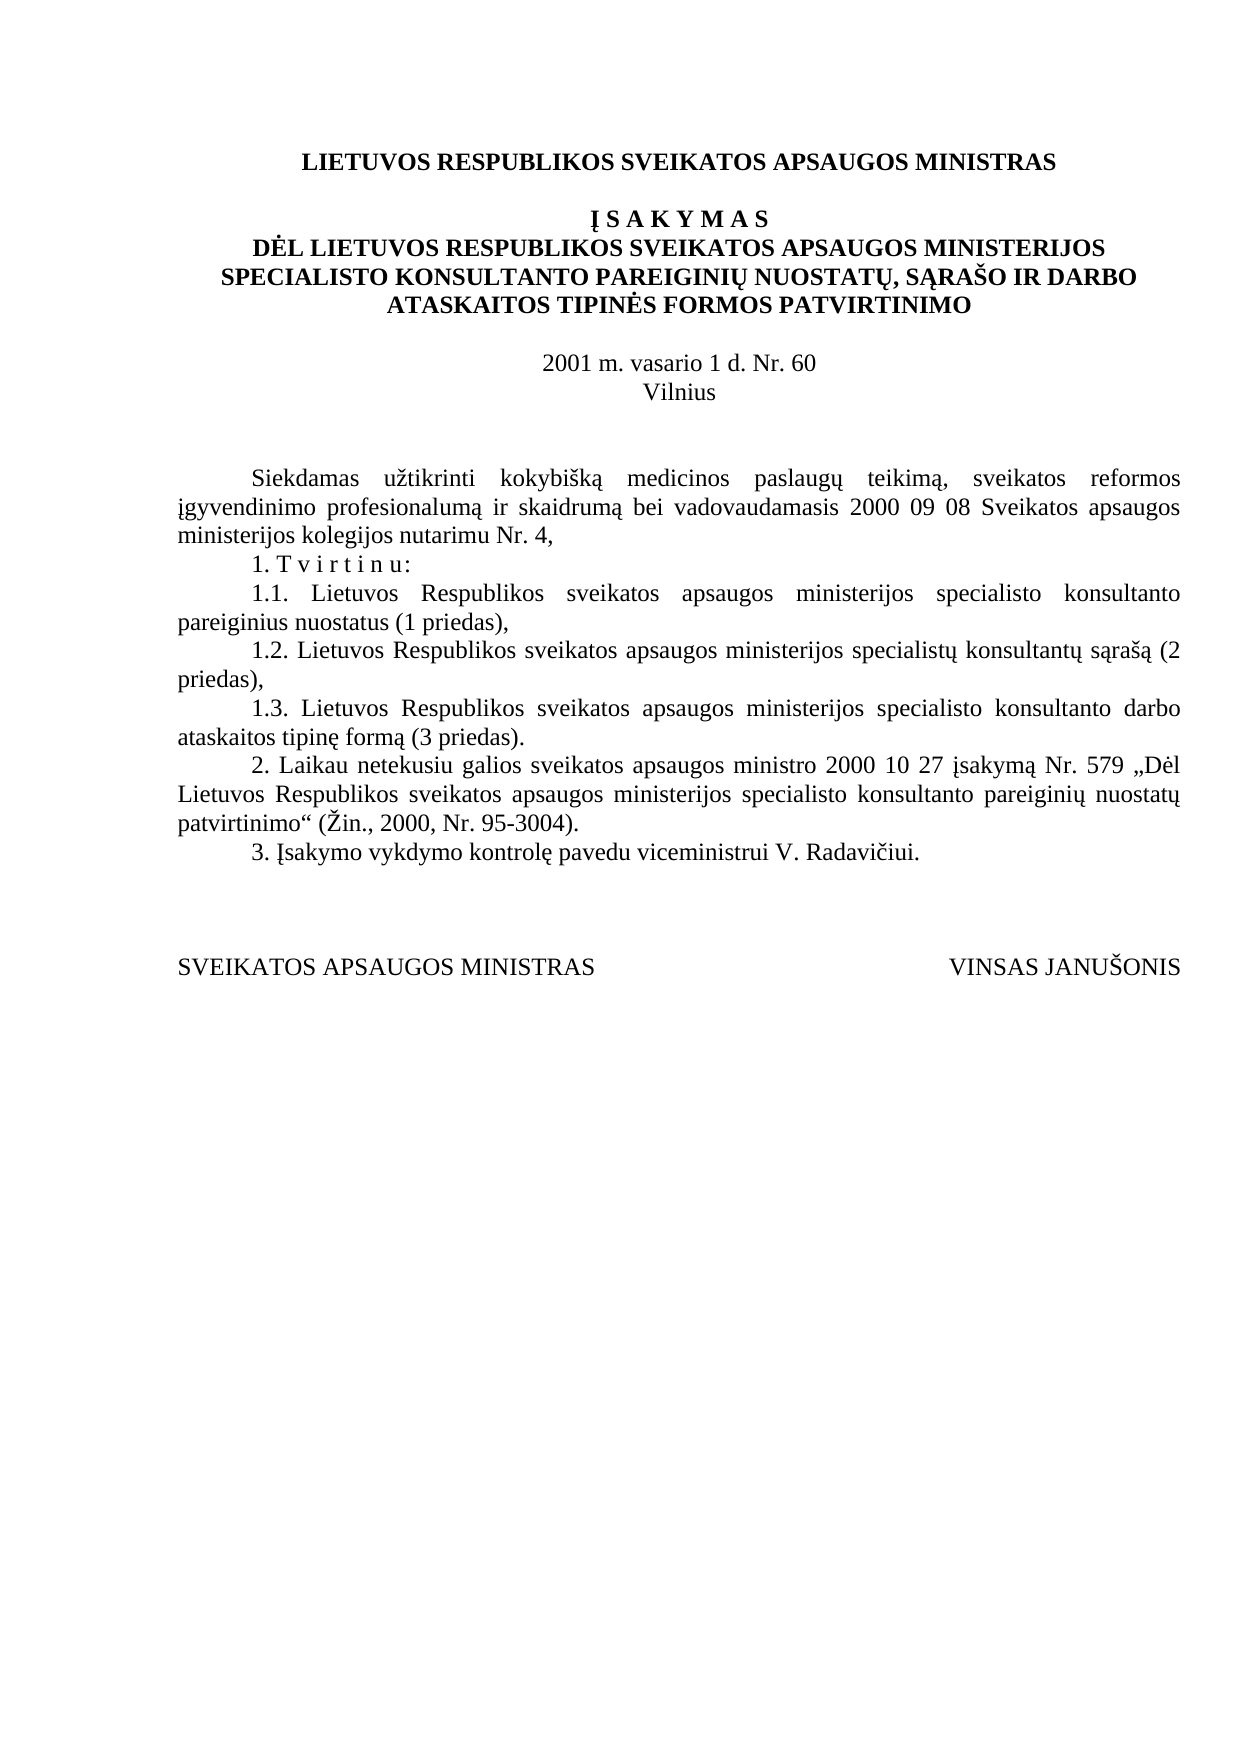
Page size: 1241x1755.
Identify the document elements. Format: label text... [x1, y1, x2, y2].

text 2. Laikau netekusiu galios sveikatos apsaugos ministro 2000 10 27 įsakymą Nr. 579 „Dėl Lietuvos Respublikos sveikatos apsaugos ministerijos specialisto konsultanto pareiginių nuostatų patvirtinimo“ (Žin., 2000, Nr. 95-3004). [177, 751, 1181, 837]
text LIETUVOS RESPUBLIKOS SVEIKATOS APSAUGOS MINISTRAS [177, 147, 1181, 176]
text 1.2. Lietuvos Respublikos sveikatos apsaugos ministerijos specialistų konsultantų sąrašą (2 priedas), [177, 636, 1181, 693]
text Siekdamas užtikrinti kokybišką medicinos paslaugų teikimą, sveikatos reformos įgyvendinimo profesionalumą ir skaidrumą bei vadovaudamasis 2000 09 08 Sveikatos apsaugos ministerijos kolegijos nutarimu Nr. 4, [177, 463, 1181, 549]
text 3. Įsakymo vykdymo kontrolę pavedu viceministrui V. Radavičiui. [177, 837, 1181, 866]
text 1. Tvirtinu: [177, 549, 1181, 578]
text 1.1. Lietuvos Respublikos sveikatos apsaugos ministerijos specialisto konsultanto pareiginius nuostatus (1 priedas), [177, 578, 1181, 636]
text DĖL LIETUVOS RESPUBLIKOS SVEIKATOS APSAUGOS MINISTERIJOS SPECIALISTO KONSULTANTO PAREIGINIŲ NUOSTATŲ, SĄRAŠO IR DARBO ATASKAITOS TIPINĖS FORMOS PATVIRTINIMO [177, 233, 1181, 319]
text 1.3. Lietuvos Respublikos sveikatos apsaugos ministerijos specialisto konsultanto darbo ataskaitos tipinę formą (3 priedas). [177, 693, 1181, 751]
text Į S A K Y M A S [177, 204, 1181, 233]
text SVEIKATOS APSAUGOS MINISTRAS VINSAS JANUŠONIS [177, 952, 1181, 981]
text Vilnius [177, 377, 1181, 406]
text 2001 m. vasario 1 d. Nr. 60 [177, 348, 1181, 377]
